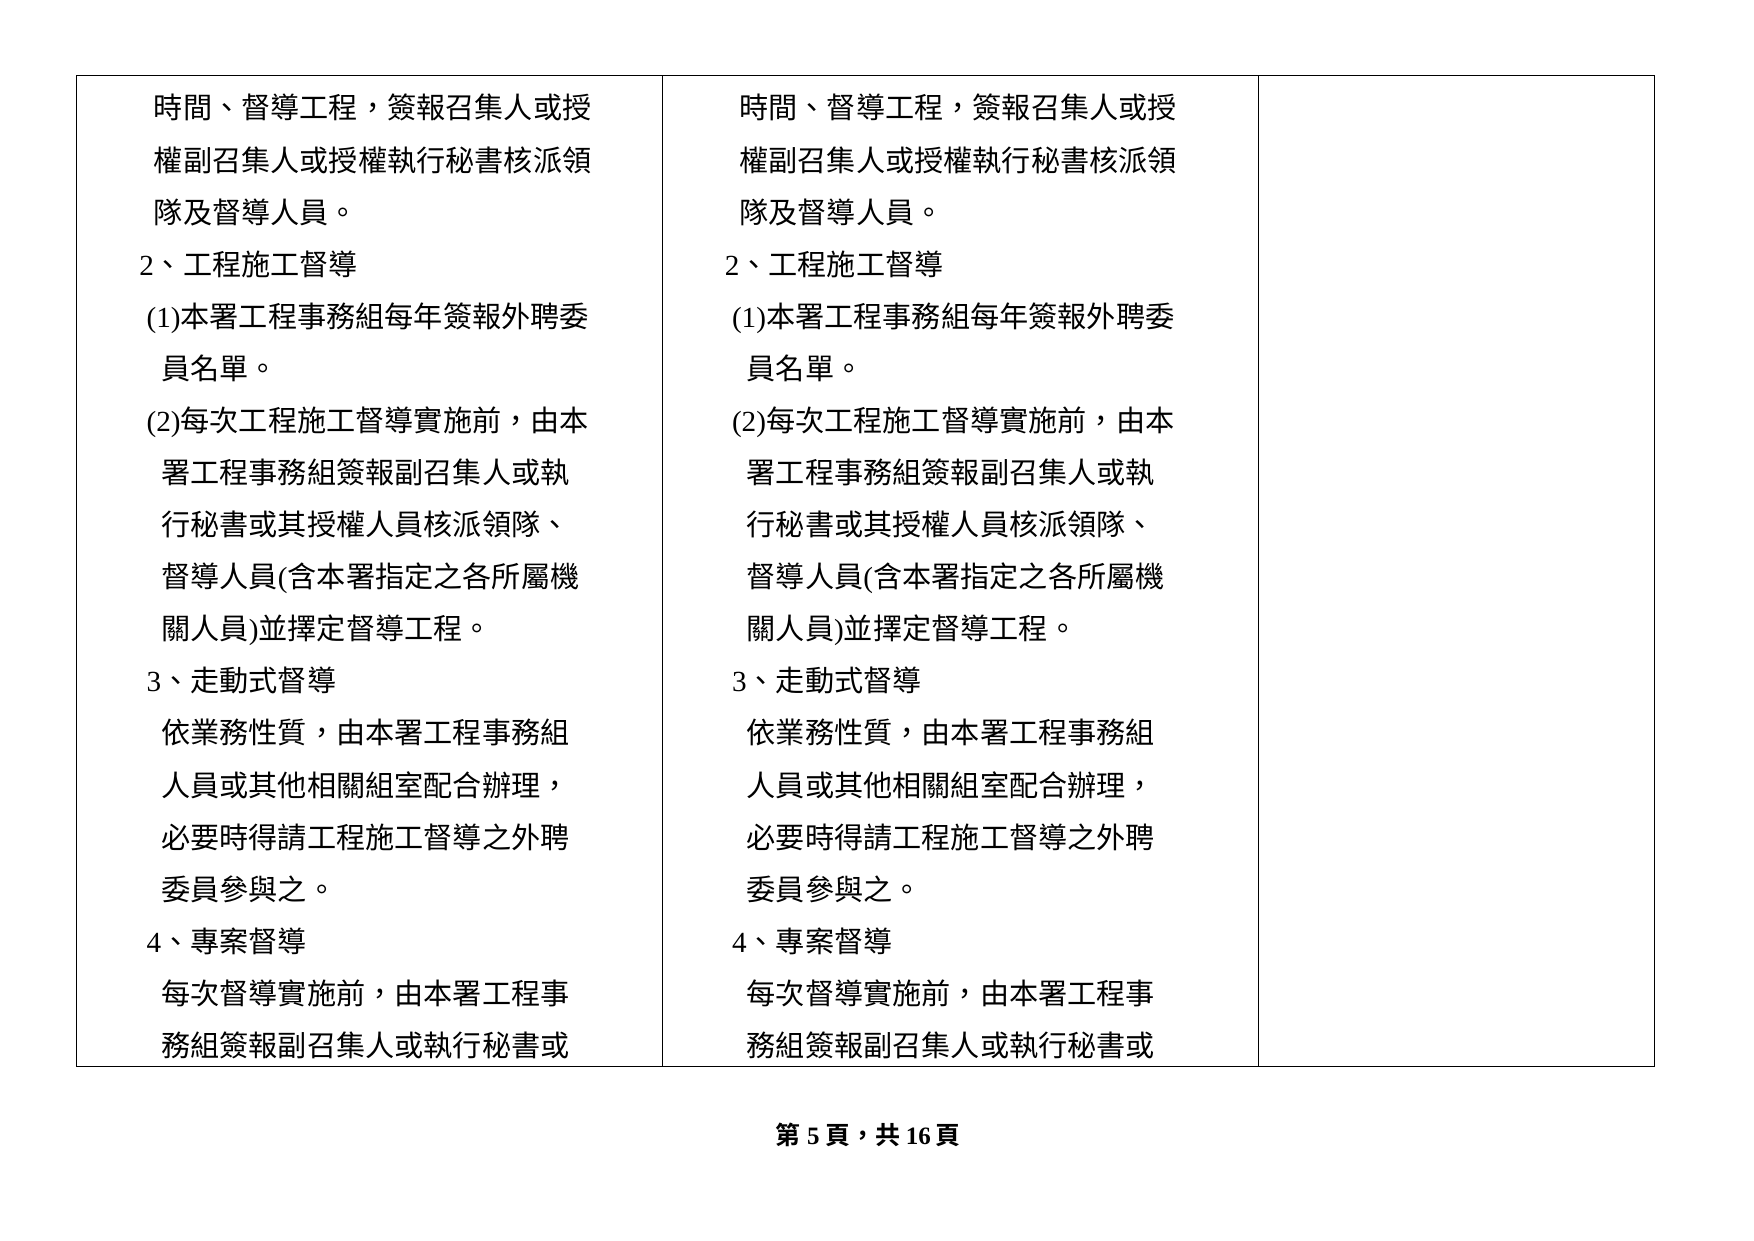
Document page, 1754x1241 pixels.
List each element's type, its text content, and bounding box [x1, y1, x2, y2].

table_cell [1259, 76, 1654, 1066]
table_cell 時間、督導工程，簽報召集人或授 權副召集人或授權執行秘書核派領 隊及督導人員。 2、工程施工督導 (1)本署工程事務組每年簽報外聘委 員名單。 (2)每次工程施工督導實施前，由本 署工程事務組簽報副召集人或執 行秘書或其授權人員核派領隊、 督導人員(含本署指定之各所屬機 關人員)並擇定督導工程。 3、走動式督導 依業務性質，由本署工程事務組 人員或其他相關組室配合辦理， 必要時得請工程施工督導之外聘 委員參與之。 4、專案督導 每次督導實施前，由本署工程事 務組簽報副召集人或執行秘書或 [663, 76, 1258, 1066]
table_cell 時間、督導工程，簽報召集人或授 權副召集人或授權執行秘書核派領 隊及督導人員。 2、工程施工督導 (1)本署工程事務組每年簽報外聘委 員名單。 (2)每次工程施工督導實施前，由本 署工程事務組簽報副召集人或執 行秘書或其授權人員核派領隊、 督導人員(含本署指定之各所屬機 關人員)並擇定督導工程。 3、走動式督導 依業務性質，由本署工程事務組 人員或其他相關組室配合辦理， 必要時得請工程施工督導之外聘 委員參與之。 4、專案督導 每次督導實施前，由本署工程事 務組簽報副召集人或執行秘書或 [77, 76, 662, 1066]
